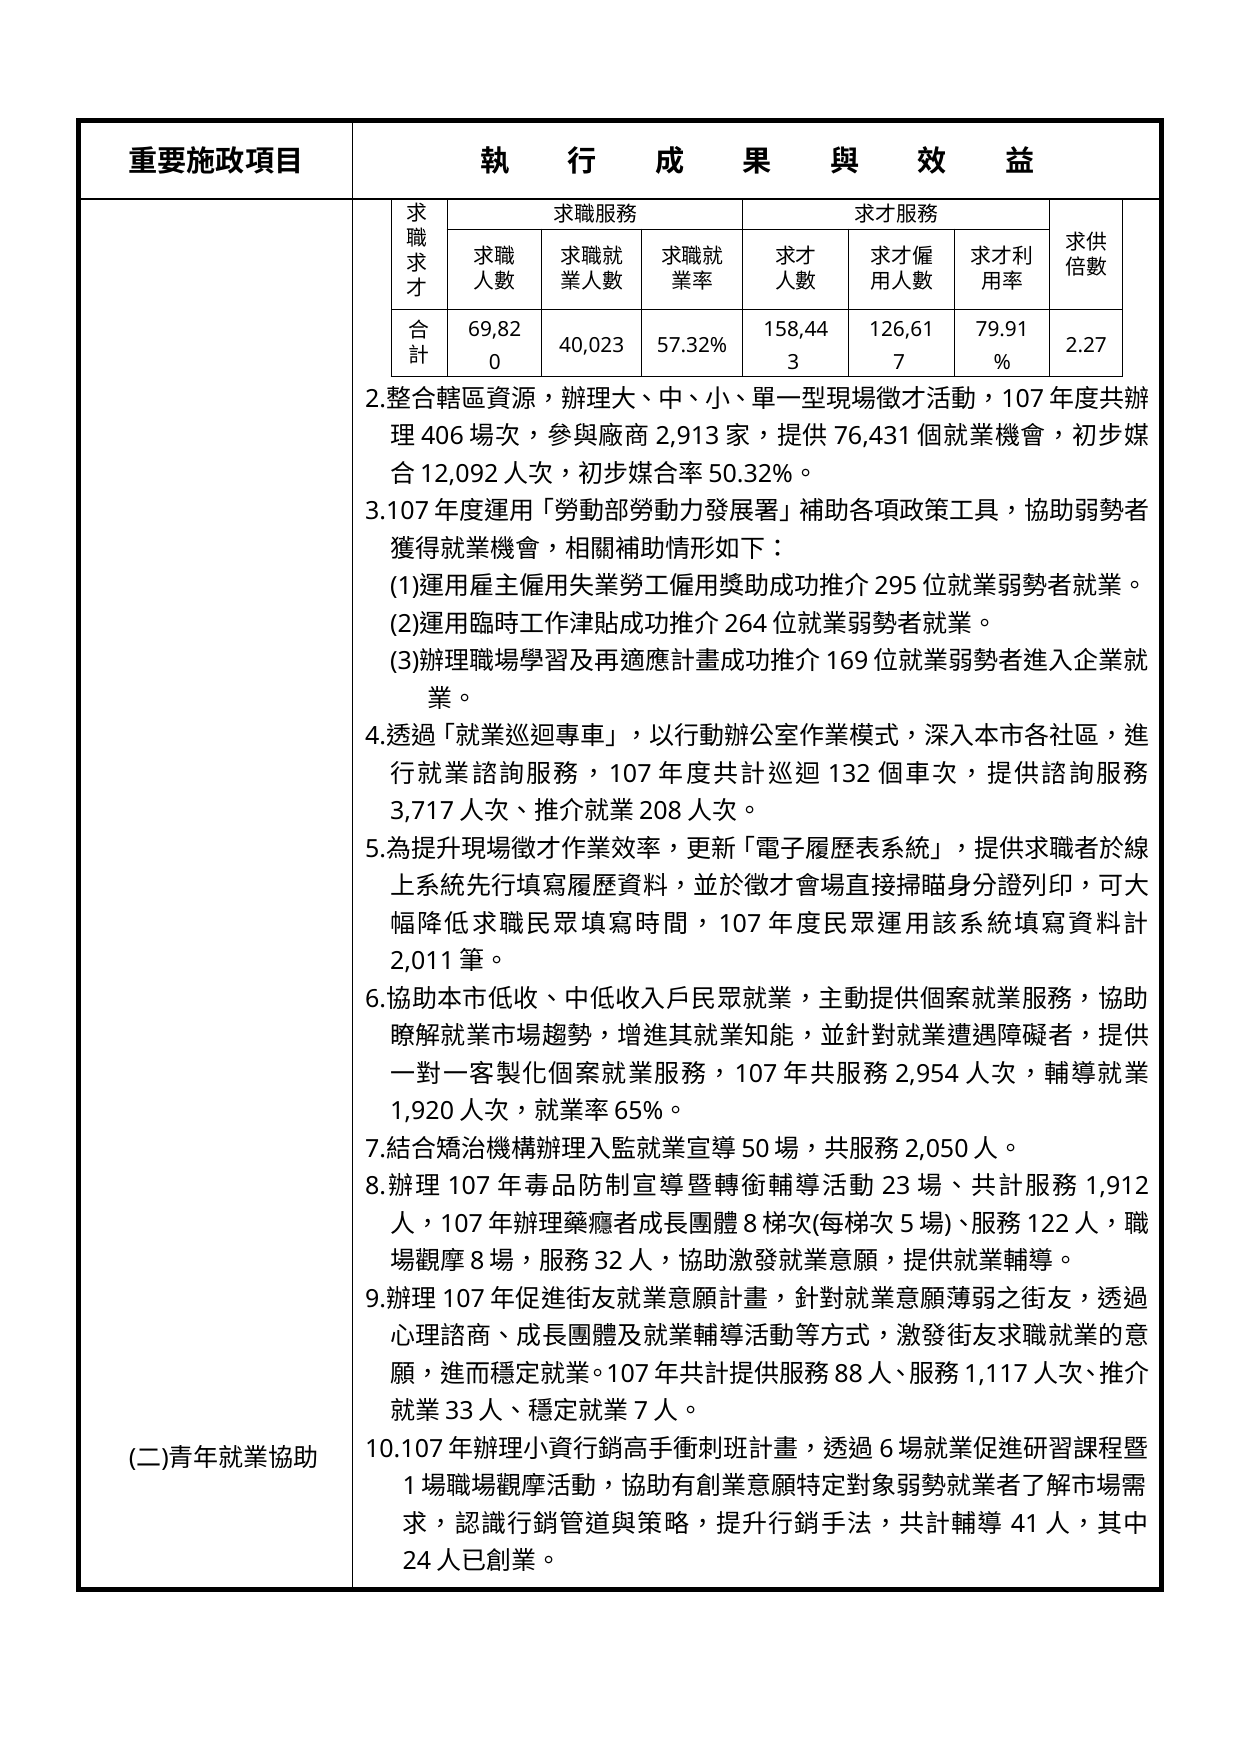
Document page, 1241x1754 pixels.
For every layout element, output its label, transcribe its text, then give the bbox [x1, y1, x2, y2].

table_cell 求才僱用人數 [849, 230, 954, 308]
table_cell 求才 人數 [743, 230, 848, 308]
table_cell 求職就業率 [642, 230, 742, 308]
table_header 求才服務 [743, 200, 1049, 228]
table_cell 158,443 [743, 310, 848, 376]
table_cell 求職 人數 [448, 230, 541, 308]
table_cell (二)青年就業協助 [81, 200, 352, 1587]
table_header 執 行 成 果 與 效 益 [353, 123, 1159, 198]
table_cell 2.整合轄區資源，辦理大、中、小、單一型現場徵才活動，107年度共辦理406場次，參與廠商2,913家，提供76,431個就業機會，初步媒合12,092人次，初步媒合率50.32%。 3.107年度運用「勞動部勞動力發展署」補助各項政策工具，協助弱勢者獲得就業機會，相關補助情形如下： (1)運用雇主僱用失業勞工僱用獎助成功推介295位就業弱勢者就業。 (2)運用臨時工作津貼成功推介264位就業弱勢者就業。 (3)辦理職場學習及再適應計畫成功推介169位就業弱勢者進入企業就業。 4.透過「就業巡迴專車」，以行動辦公室作業模式，深入本市各社區，進行就業諮詢服務，107年度共計巡迴132個車次，提供諮詢服務3,717人次、推介就業208人次。 5.為提升現場徵才作業效率，更新「電子履歷表系統」，提供求職者於線上系統先行填寫履歷資料，並於徵才會場直接掃瞄身分證列印，可大幅降低求職民眾填寫時間，107年度民眾運用該系統填寫資料計2,011筆。 6.協助本市低收、中低收入戶民眾就業，主動提供個案就業服務，協助瞭解就業市場趨勢，增進其就業知能，並針對就業遭遇障礙者，提供一對一客製化個案就業服務，107年共服務2,954人次，輔導就業1,920人次，就業率65%。 7.結合矯治機構辦理入監就業宣導50場，共服務2,050人。 8.辦理107年毒品防制宣導暨轉銜輔導活動23場、共計服務1,912人，107年辦理藥癮者成長團體8梯次(每梯次5場)、服務122人，職場觀摩8場，服務32人，協助激發就業意願，提供就業輔導。 9.辦理107年促進街友就業意願計畫，針對就業意願薄弱之街友，透過心理諮商、成長團體及就業輔導活動等方式，激發街友求職就業的意願，進而穩定就業。107年共計提供服務88人、服務1,117人次、推介就業33人、穩定就業7人。 10.107年辦理小資行銷高手衝刺班計畫，透過6場就業促進研習課程暨1場職場觀摩活動，協助有創業意願特定對象弱勢就業者了解市場需求，認識行銷管道與策略，提升行銷手法，共計輔導41人，其中24人已創業。 [353, 200, 1159, 1587]
table_cell 69,820 [448, 310, 541, 376]
table_header 求職求才 [392, 200, 447, 308]
table_cell 79.91% [955, 310, 1049, 376]
table_header 重要施政項目 [81, 123, 352, 198]
table_cell 40,023 [542, 310, 641, 376]
table_cell 合計 [392, 310, 447, 376]
table_cell 2.27 [1050, 310, 1122, 376]
table_cell 126,617 [849, 310, 954, 376]
table_cell 求職就業人數 [542, 230, 641, 308]
table_header 求供倍數 [1050, 200, 1122, 308]
table_cell 57.32% [642, 310, 742, 376]
table_cell 求才利用率 [955, 230, 1049, 308]
table_header 求職服務 [448, 200, 742, 228]
